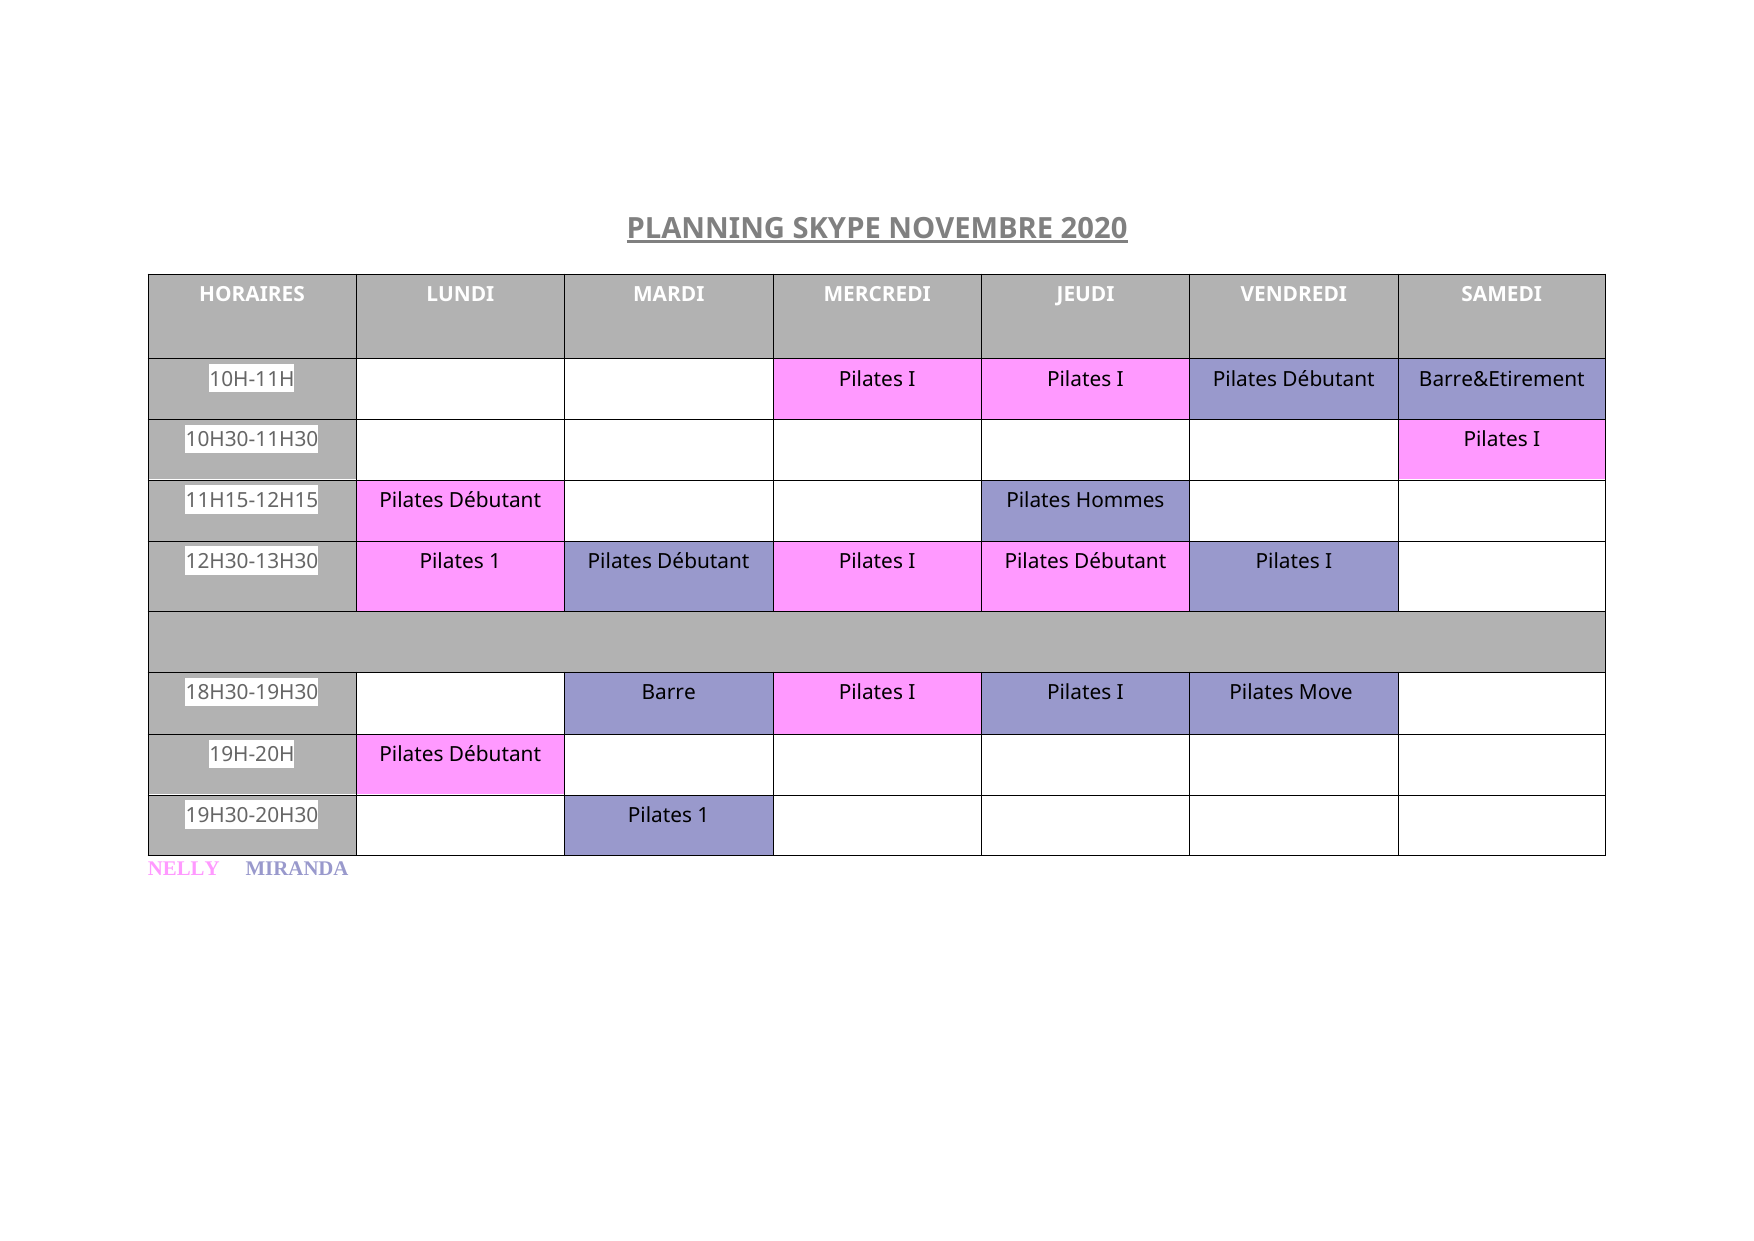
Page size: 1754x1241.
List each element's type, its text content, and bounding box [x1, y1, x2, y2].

table_header MARDI [565, 275, 773, 358]
table_header MERCREDI [774, 275, 981, 358]
table_cell [1190, 796, 1398, 855]
table_cell Pilates I [1190, 542, 1398, 611]
table_cell [774, 481, 981, 541]
table_cell [1399, 796, 1605, 855]
table_cell [774, 420, 981, 479]
table_cell Pilates I [1399, 420, 1605, 479]
table_cell 19H30-20H30 [149, 796, 356, 855]
table_cell [1190, 420, 1398, 479]
table_cell Pilates I [982, 359, 1189, 419]
table_cell Pilates Débutant [565, 542, 773, 611]
table_cell [565, 481, 773, 541]
table_header JEUDI [982, 275, 1189, 358]
table_cell [357, 359, 564, 419]
table_cell Pilates Hommes [982, 481, 1189, 541]
table_cell [1399, 542, 1605, 611]
table_cell Pilates 1 [565, 796, 773, 855]
table_cell 10H30-11H30 [149, 420, 356, 479]
table_cell 19H-20H [149, 735, 356, 794]
table_cell Barre [565, 673, 773, 734]
table_cell [357, 796, 564, 855]
table_cell Barre&Etirement [1399, 359, 1605, 419]
table_cell 18H30-19H30 [149, 673, 356, 734]
table_cell [1190, 735, 1398, 794]
table_cell [774, 796, 981, 855]
table_cell 10H-11H [149, 359, 356, 419]
table_cell [1399, 735, 1605, 794]
table_cell [982, 420, 1189, 479]
table_cell Pilates I [982, 673, 1189, 734]
table_cell [357, 420, 564, 479]
table_header LUNDI [357, 275, 564, 358]
table_cell [357, 673, 564, 734]
table_cell Pilates I [774, 673, 981, 734]
table_cell 11H15-12H15 [149, 481, 356, 541]
table_cell Pilates Débutant [357, 735, 564, 794]
table_cell [1399, 673, 1605, 734]
table_header SAMEDI [1399, 275, 1605, 358]
table_cell [774, 735, 981, 794]
table_cell Pilates 1 [357, 542, 564, 611]
table_cell [1190, 481, 1398, 541]
table_cell Pilates Débutant [1190, 359, 1398, 419]
table_cell Pilates I [774, 542, 981, 611]
table_header HORAIRES [149, 275, 356, 358]
table_cell [982, 796, 1189, 855]
table_cell Pilates Move [1190, 673, 1398, 734]
text PLANNING SKYPE NOVEMBRE 2020 [148, 207, 1606, 247]
table_cell Pilates Débutant [982, 542, 1189, 611]
table_cell [565, 735, 773, 794]
table_header VENDREDI [1190, 275, 1398, 358]
table_cell Pilates Débutant [357, 481, 564, 541]
text NELLY MIRANDA [148, 856, 1606, 879]
table_cell [149, 612, 1605, 672]
table_cell Pilates I [774, 359, 981, 419]
table_cell 12H30-13H30 [149, 542, 356, 611]
table_cell [982, 735, 1189, 794]
table_cell [565, 420, 773, 479]
table_cell [565, 359, 773, 419]
table_cell [1399, 481, 1605, 541]
